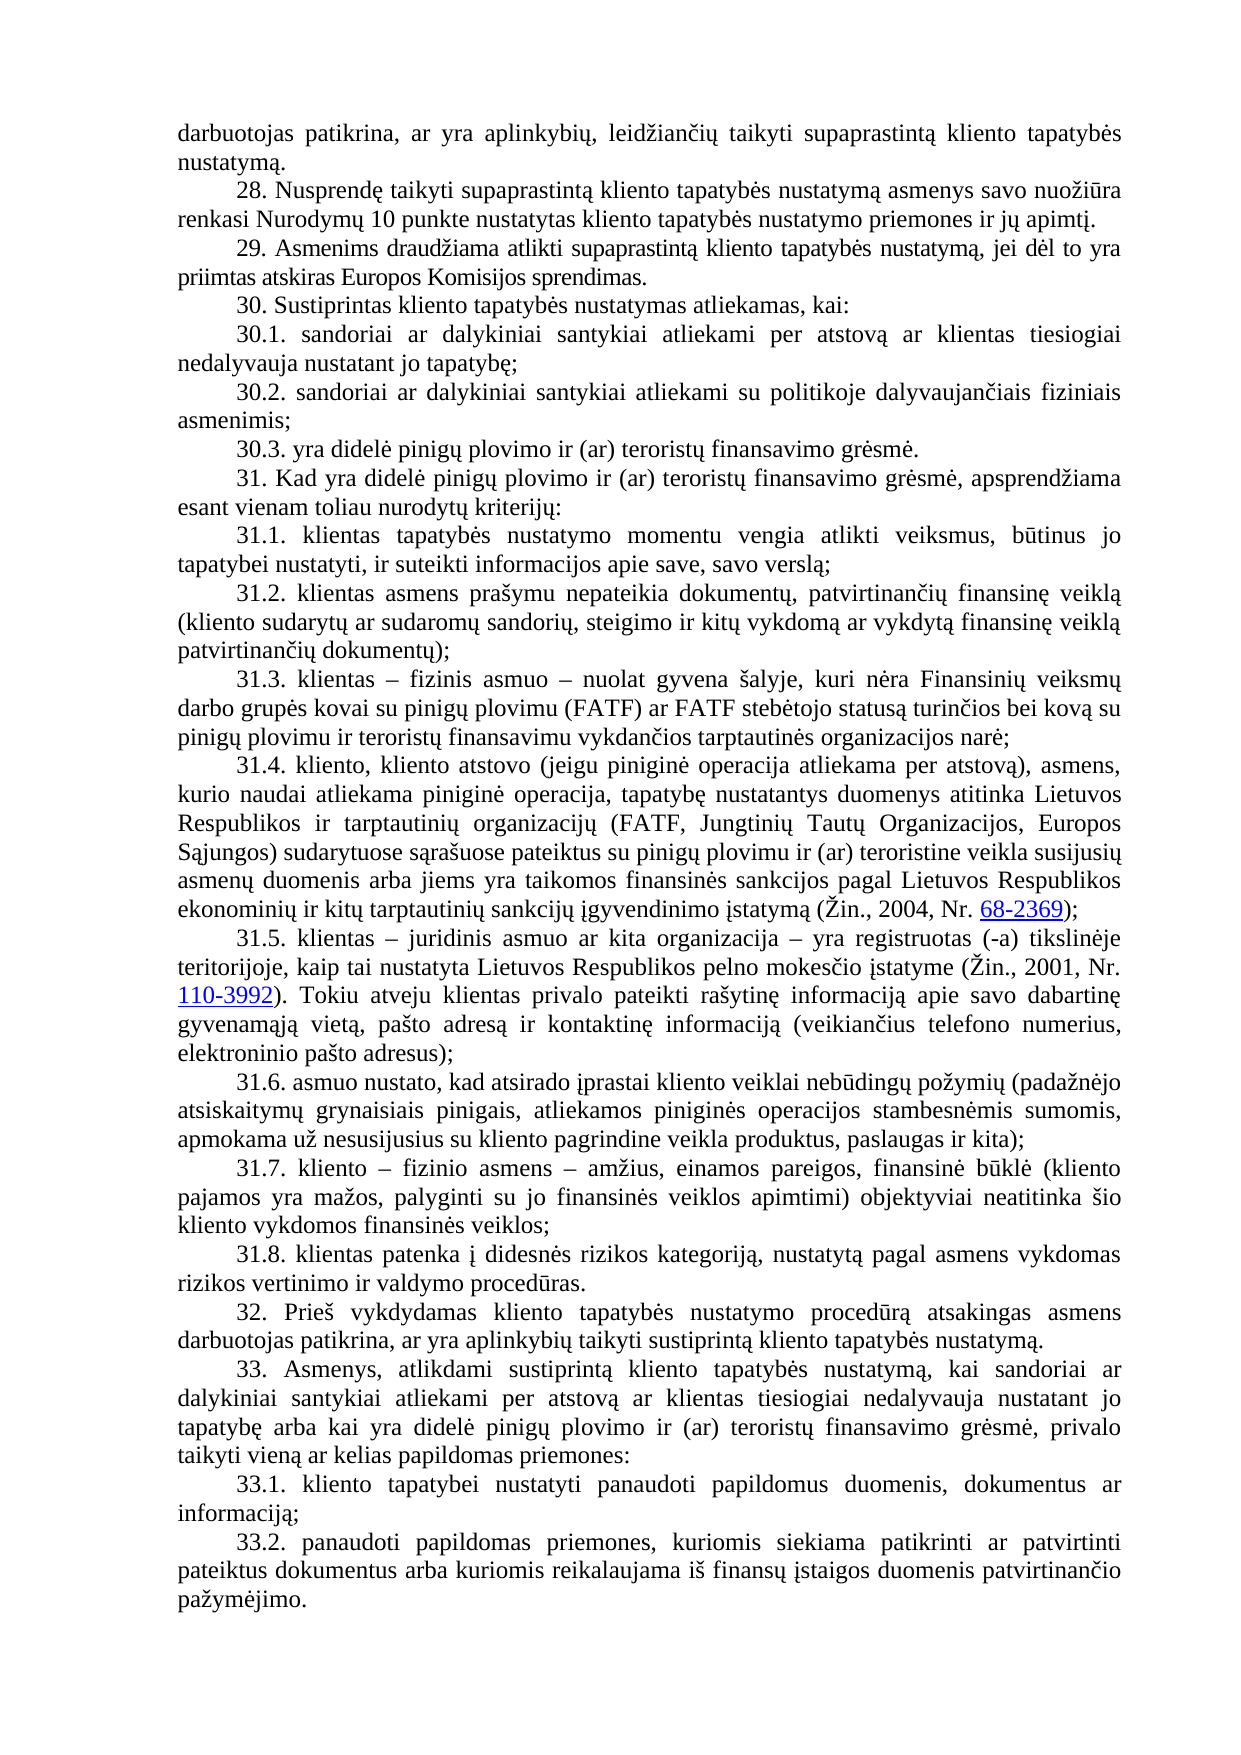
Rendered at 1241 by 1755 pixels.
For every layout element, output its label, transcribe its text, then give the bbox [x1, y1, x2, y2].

text 33. Asmenys, atlikdami sustiprintą kliento tapatybės nustatymą, kai sandoriai ar dalykiniai santykiai atliekami per atstovą ar klientas tiesiogiai nedalyvauja nustatant jo tapatybę arba kai yra didelė pinigų plovimo ir (ar) teroristų finansavimo grėsmė, privalo taikyti vieną ar kelias papildomas priemones: [177, 1354, 1122, 1469]
text 30.1. sandoriai ar dalykiniai santykiai atliekami per atstovą ar klientas tiesiogiai nedalyvauja nustatant jo tapatybę; [177, 319, 1122, 377]
text 31.1. klientas tapatybės nustatymo momentu vengia atlikti veiksmus, būtinus jo tapatybei nustatyti, ir suteikti informacijos apie save, savo verslą; [177, 521, 1122, 578]
text darbuotojas patikrina, ar yra aplinkybių, leidžiančių taikyti supaprastintą kliento tapatybės nustatymą. [177, 118, 1122, 176]
text 31.3. klientas – fizinis asmuo – nuolat gyvena šalyje, kuri nėra Finansinių veiksmų darbo grupės kovai su pinigų plovimu (FATF) ar FATF stebėtojo statusą turinčios bei kovą su pinigų plovimu ir teroristų finansavimu vykdančios tarptautinės organizacijos narė; [177, 664, 1122, 751]
text 33.2. panaudoti papildomas priemones, kuriomis siekiama patikrinti ar patvirtinti pateiktus dokumentus arba kuriomis reikalaujama iš finansų įstaigos duomenis patvirtinančio pažymėjimo. [177, 1527, 1122, 1613]
text 31.5. klientas – juridinis asmuo ar kita organizacija – yra registruotas (-a) tikslinėje teritorijoje, kaip tai nustatyta Lietuvos Respublikos pelno mokesčio įstatyme (Žin., 2001, Nr. 110-3992). Tokiu atveju klientas privalo pateikti rašytinę informaciją apie savo dabartinę gyvenamąją vietą, pašto adresą ir kontaktinę informaciją (veikiančius telefono numerius, elektroninio pašto adresus); [177, 923, 1122, 1067]
text 31. Kad yra didelė pinigų plovimo ir (ar) teroristų finansavimo grėsmė, apsprendžiama esant vienam toliau nurodytų kriterijų: [177, 463, 1122, 521]
text 31.6. asmuo nustato, kad atsirado įprastai kliento veiklai nebūdingų požymių (padažnėjo atsiskaitymų grynaisiais pinigais, atliekamos piniginės operacijos stambesnėmis sumomis, apmokama už nesusijusius su kliento pagrindine veikla produktus, paslaugas ir kita); [177, 1067, 1122, 1153]
text 31.2. klientas asmens prašymu nepateikia dokumentų, patvirtinančių finansinę veiklą (kliento sudarytų ar sudaromų sandorių, steigimo ir kitų vykdomą ar vykdytą finansinę veiklą patvirtinančių dokumentų); [177, 578, 1122, 664]
text 31.4. kliento, kliento atstovo (jeigu piniginė operacija atliekama per atstovą), asmens, kurio naudai atliekama piniginė operacija, tapatybę nustatantys duomenys atitinka Lietuvos Respublikos ir tarptautinių organizacijų (FATF, Jungtinių Tautų Organizacijos, Europos Sąjungos) sudarytuose sąrašuose pateiktus su pinigų plovimu ir (ar) teroristine veikla susijusių asmenų duomenis arba jiems yra taikomos finansinės sankcijos pagal Lietuvos Respublikos ekonominių ir kitų tarptautinių sankcijų įgyvendinimo įstatymą (Žin., 2004, Nr. 68-2369); [177, 751, 1122, 923]
text 31.7. kliento – fizinio asmens – amžius, einamos pareigos, finansinė būklė (kliento pajamos yra mažos, palyginti su jo finansinės veiklos apimtimi) objektyviai neatitinka šio kliento vykdomos finansinės veiklos; [177, 1153, 1122, 1239]
text 30.2. sandoriai ar dalykiniai santykiai atliekami su politikoje dalyvaujančiais fiziniais asmenimis; [177, 377, 1122, 434]
text 30. Sustiprintas kliento tapatybės nustatymas atliekamas, kai: [177, 291, 1122, 319]
text 32. Prieš vykdydamas kliento tapatybės nustatymo procedūrą atsakingas asmens darbuotojas patikrina, ar yra aplinkybių taikyti sustiprintą kliento tapatybės nustatymą. [177, 1297, 1122, 1354]
text 33.1. kliento tapatybei nustatyti panaudoti papildomus duomenis, dokumentus ar informaciją; [177, 1469, 1122, 1527]
text 31.8. klientas patenka į didesnės rizikos kategoriją, nustatytą pagal asmens vykdomas rizikos vertinimo ir valdymo procedūras. [177, 1239, 1122, 1297]
text 28. Nusprendę taikyti supaprastintą kliento tapatybės nustatymą asmenys savo nuožiūra renkasi Nurodymų 10 punkte nustatytas kliento tapatybės nustatymo priemones ir jų apimtį. [177, 176, 1122, 233]
text 29. Asmenims draudžiama atlikti supaprastintą kliento tapatybės nustatymą, jei dėl to yra priimtas atskiras Europos Komisijos sprendimas. [177, 233, 1122, 291]
text 30.3. yra didelė pinigų plovimo ir (ar) teroristų finansavimo grėsmė. [177, 434, 1122, 463]
